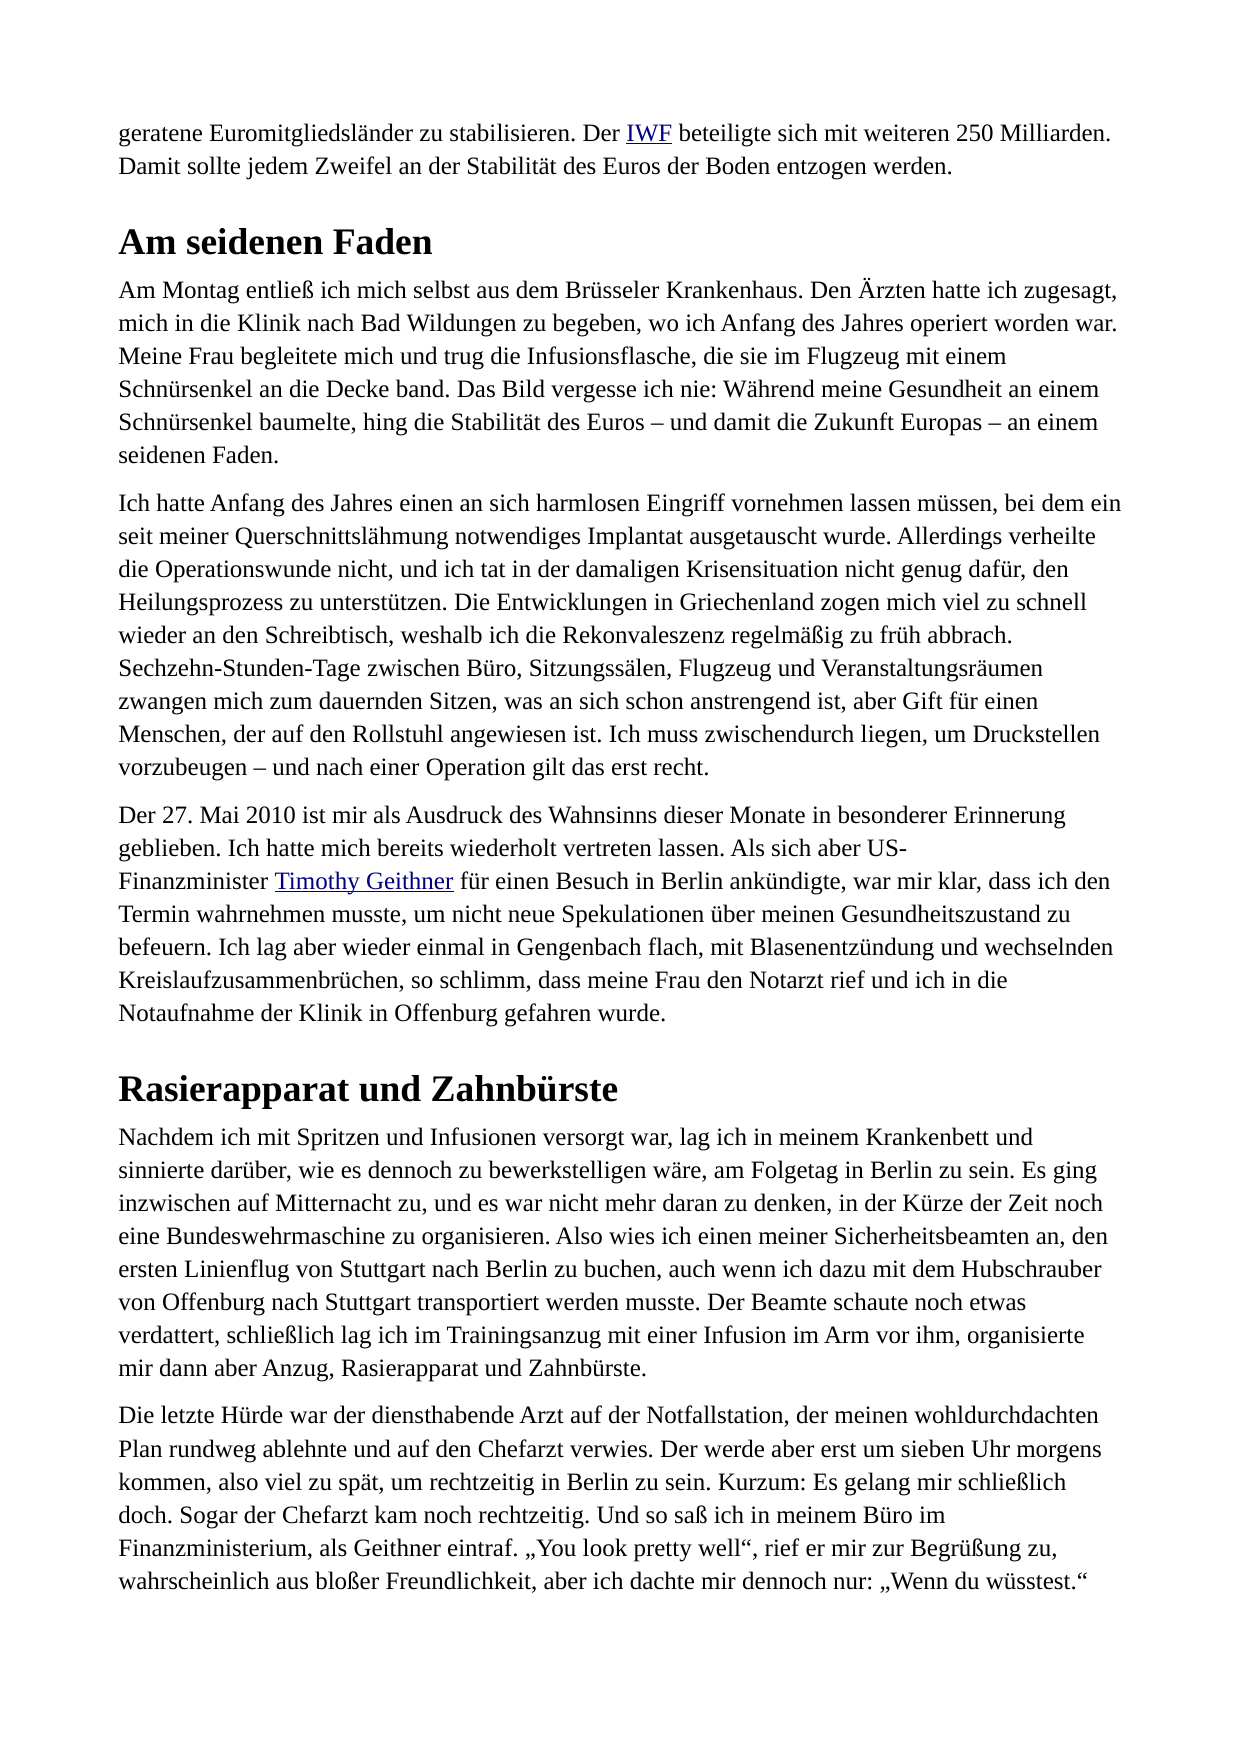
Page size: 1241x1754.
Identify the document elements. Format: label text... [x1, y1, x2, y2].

subtitle Rasierapparat und Zahnbürste [118, 1066, 1122, 1109]
text Am Montag entließ ich mich selbst aus dem Brüsseler Krankenhaus. Den Ärzten hatte ich zugesagt, mich in die Klinik nach Bad Wildungen zu begeben, wo ich Anfang des Jahres operiert worden war. Meine Frau begleitete mich und trug die Infusionsflasche, die sie im Flugzeug mit einem Schnürsenkel an die Decke band. Das Bild vergesse ich nie: Während meine Gesundheit an einem Schnürsenkel baumelte, hing die Stabilität des Euros – und damit die Zukunft Europas – an einem seidenen Faden. [118, 275, 1122, 469]
text Nachdem ich mit Spritzen und Infusionen versorgt war, lag ich in meinem Krankenbett und sinnierte darüber, wie es dennoch zu bewerkstelligen wäre, am Folgetag in Berlin zu sein. Es ging inzwischen auf Mitternacht zu, und es war nicht mehr daran zu denken, in der Kürze der Zeit noch eine Bundeswehrmaschine zu organisieren. Also wies ich einen meiner Sicherheitsbeamten an, den ersten Linienflug von Stuttgart nach Berlin zu buchen, auch wenn ich dazu mit dem Hubschrauber von Offenburg nach Stuttgart transportiert werden musste. Der Beamte schaute noch etwas verdattert, schließlich lag ich im Trainingsanzug mit einer Infusion im Arm vor ihm, organisierte mir dann aber Anzug, Rasierapparat und Zahnbürste. [118, 1122, 1122, 1382]
text Der 27. Mai 2010 ist mir als Ausdruck des Wahnsinns dieser Monate in besonderer Erinnerung geblieben. Ich hatte mich bereits wiederholt vertreten lassen. Als sich aber US-Finanzminister Timothy Geithner für einen Besuch in Berlin ankündigte, war mir klar, dass ich den Termin wahrnehmen musste, um nicht neue Spekulationen über meinen Gesundheitszustand zu befeuern. Ich lag aber wieder einmal in Gengenbach flach, mit Blasenentzündung und wechselnden Kreislaufzusammenbrüchen, so schlimm, dass meine Frau den Notarzt rief und ich in die Notaufnahme der Klinik in Offenburg gefahren wurde. [118, 800, 1122, 1027]
text Die letzte Hürde war der diensthabende Arzt auf der Notfallstation, der meinen wohldurchdachten Plan rundweg ablehnte und auf den Chefarzt verwies. Der werde aber erst um sieben Uhr morgens kommen, also viel zu spät, um rechtzeitig in Berlin zu sein. Kurzum: Es gelang mir schließlich doch. Sogar der Chefarzt kam noch rechtzeitig. Und so saß ich in meinem Büro im Finanzministerium, als Geithner eintraf. „You look pretty well“, rief er mir zur Begrüßung zu, wahrscheinlich aus bloßer Freundlichkeit, aber ich dachte mir dennoch nur: „Wenn du wüsstest.“ [118, 1401, 1122, 1594]
text Ich hatte Anfang des Jahres einen an sich harmlosen Eingriff vornehmen lassen müssen, bei dem ein seit meiner Querschnittslähmung notwendiges Implantat ausgetauscht wurde. Allerdings verheilte die Operationswunde nicht, und ich tat in der damaligen Krisensituation nicht genug dafür, den Heilungsprozess zu unterstützen. Die Entwicklungen in Griechenland zogen mich viel zu schnell wieder an den Schreibtisch, weshalb ich die Rekonvaleszenz regelmäßig zu früh abbrach. Sechzehn-Stunden-Tage zwischen Büro, Sitzungssälen, Flugzeug und Veranstaltungsräumen zwangen mich zum dauernden Sitzen, was an sich schon anstrengend ist, aber Gift für einen Menschen, der auf den Rollstuhl angewiesen ist. Ich muss zwischendurch liegen, um Druckstellen vorzubeugen – und nach einer Operation gilt das erst recht. [118, 488, 1122, 781]
text geratene Euromitgliedsländer zu stabilisieren. Der IWF beteiligte sich mit weiteren 250 Milliarden. Damit sollte jedem Zweifel an der Stabilität des Euros der Boden entzogen werden. [118, 118, 1122, 180]
subtitle Am seidenen Faden [118, 219, 1122, 263]
